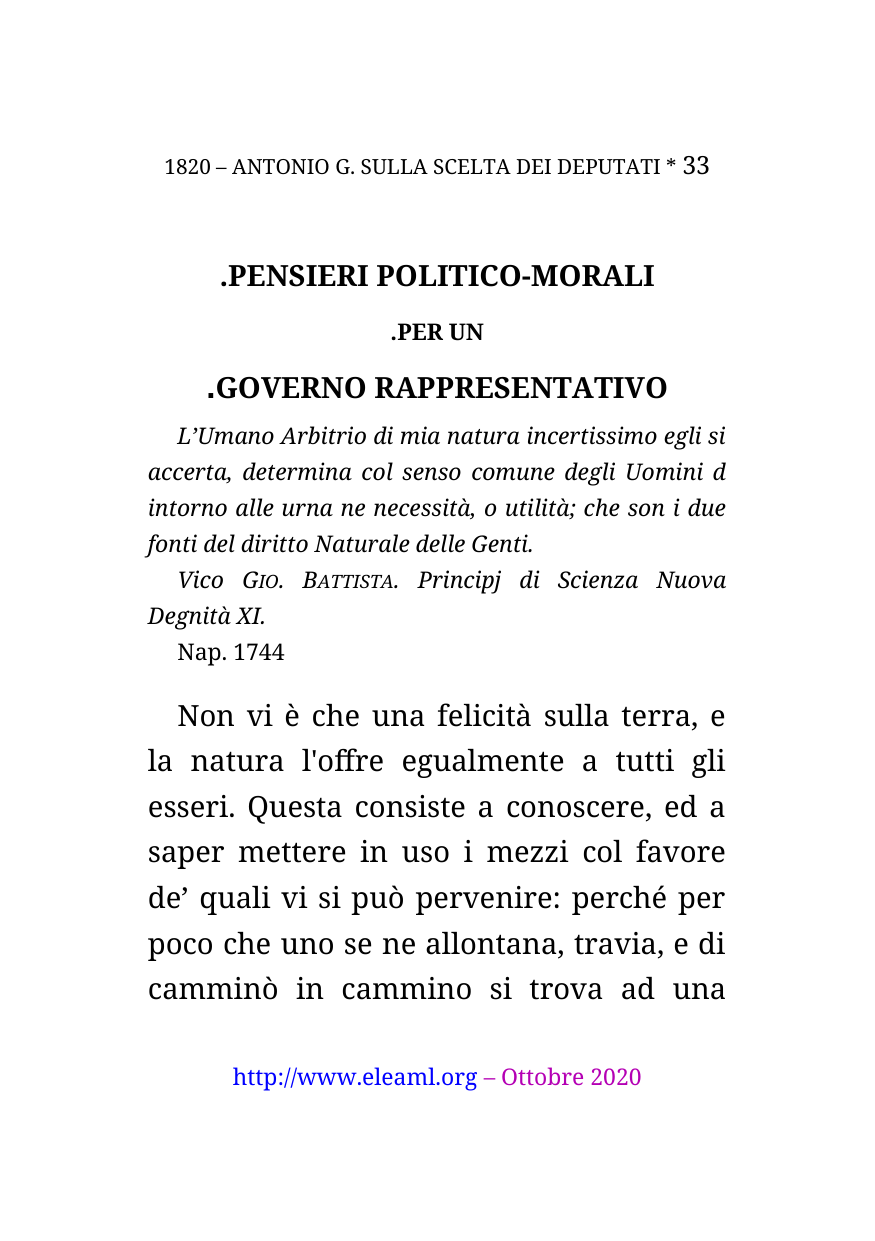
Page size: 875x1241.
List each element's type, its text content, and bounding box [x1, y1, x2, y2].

text Vico Gio. Battista. Principj di Scienza Nuova Degnità XI. [148, 564, 726, 631]
text L’Umano Arbitrio di mia natura incertissimo egli si accerta, determina col senso comune degli Uomini d intorno alle urna ne necessità, o utilità; che son i due fonti del diritto Naturale delle Genti. [148, 420, 726, 559]
subtitle PENSIERI POLITICO-MORALI [148, 255, 726, 295]
text Non vi è che una felicità sulla terra, e la natura l'offre egualmente a tutti gli esseri. Questa consiste a conoscere, ed a saper mettere in uso i mezzi col favore de’ quali vi si può pervenire: perché per poco che uno se ne allontana, travia, e di camminò in cammino si trova ad una [148, 695, 726, 1008]
subtitle PER UN [148, 316, 726, 347]
subtitle GOVERNO RAPPRESENTATIVO [148, 368, 726, 407]
text Nap. 1744 [148, 636, 726, 667]
